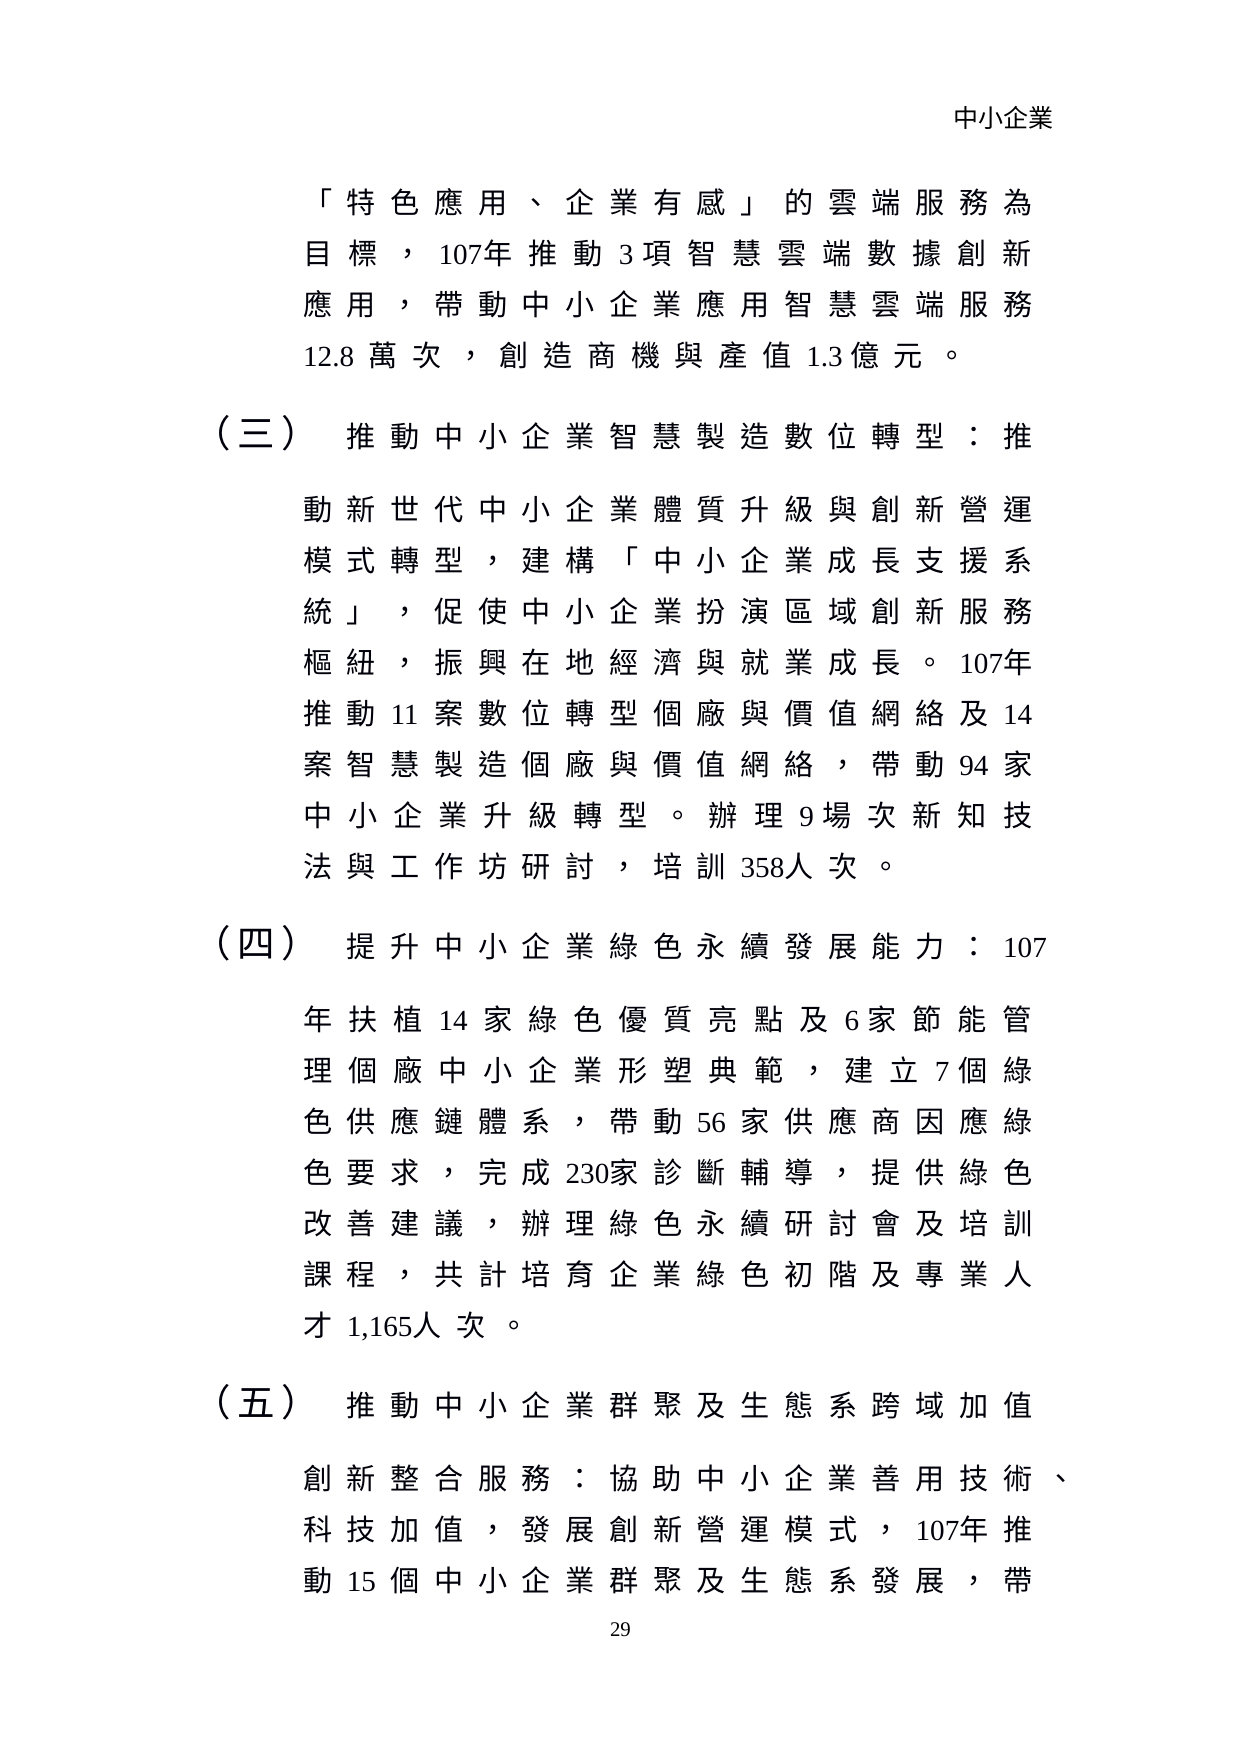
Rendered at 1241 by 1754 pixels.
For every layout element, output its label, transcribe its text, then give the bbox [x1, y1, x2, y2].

list 推動中小企業群聚及生態系跨域加值創新整合服務：協助中小企業善用技術、科技加值，發展創新營運模式，107年推動15個中小企業群聚及生態系發展，帶動519家中小企業創新、投資及研發投入5.4億元，提升營業額10.4億元。 [193, 1336, 1047, 1592]
list 推動中小企業智慧製造數位轉型：推動新世代中小企業體質升級與創新營運模式轉型，建構「中小企業成長支援系統」，促使中小企業扮演區域創新服務樞紐，振興在地經濟與就業成長。107年推動11案數位轉型個廠與價值網絡及14案智慧製造個廠與價值網絡，帶動94家中小企業升級轉型。辦理9場次新知技法與工作坊研討，培訓358人次。 [193, 367, 1047, 877]
list 提升中小企業綠色永續發展能力：107年扶植14家綠色優質亮點及6家節能管理個廠中小企業形塑典範，建立7個綠色供應鏈體系，帶動56家供應商因應綠色要求，完成230家診斷輔導，提供綠色改善建議，辦理綠色永續研討會及培訓課程，共計培育企業綠色初階及專業人才1,165人次。 [193, 877, 1047, 1336]
list 「特色應用、企業有感」的雲端服務為目標，107年推動3項智慧雲端數據創新應用，帶動中小企業應用智慧雲端服務12.8萬次，創造商機與產值1.3億元。 [193, 162, 1047, 367]
